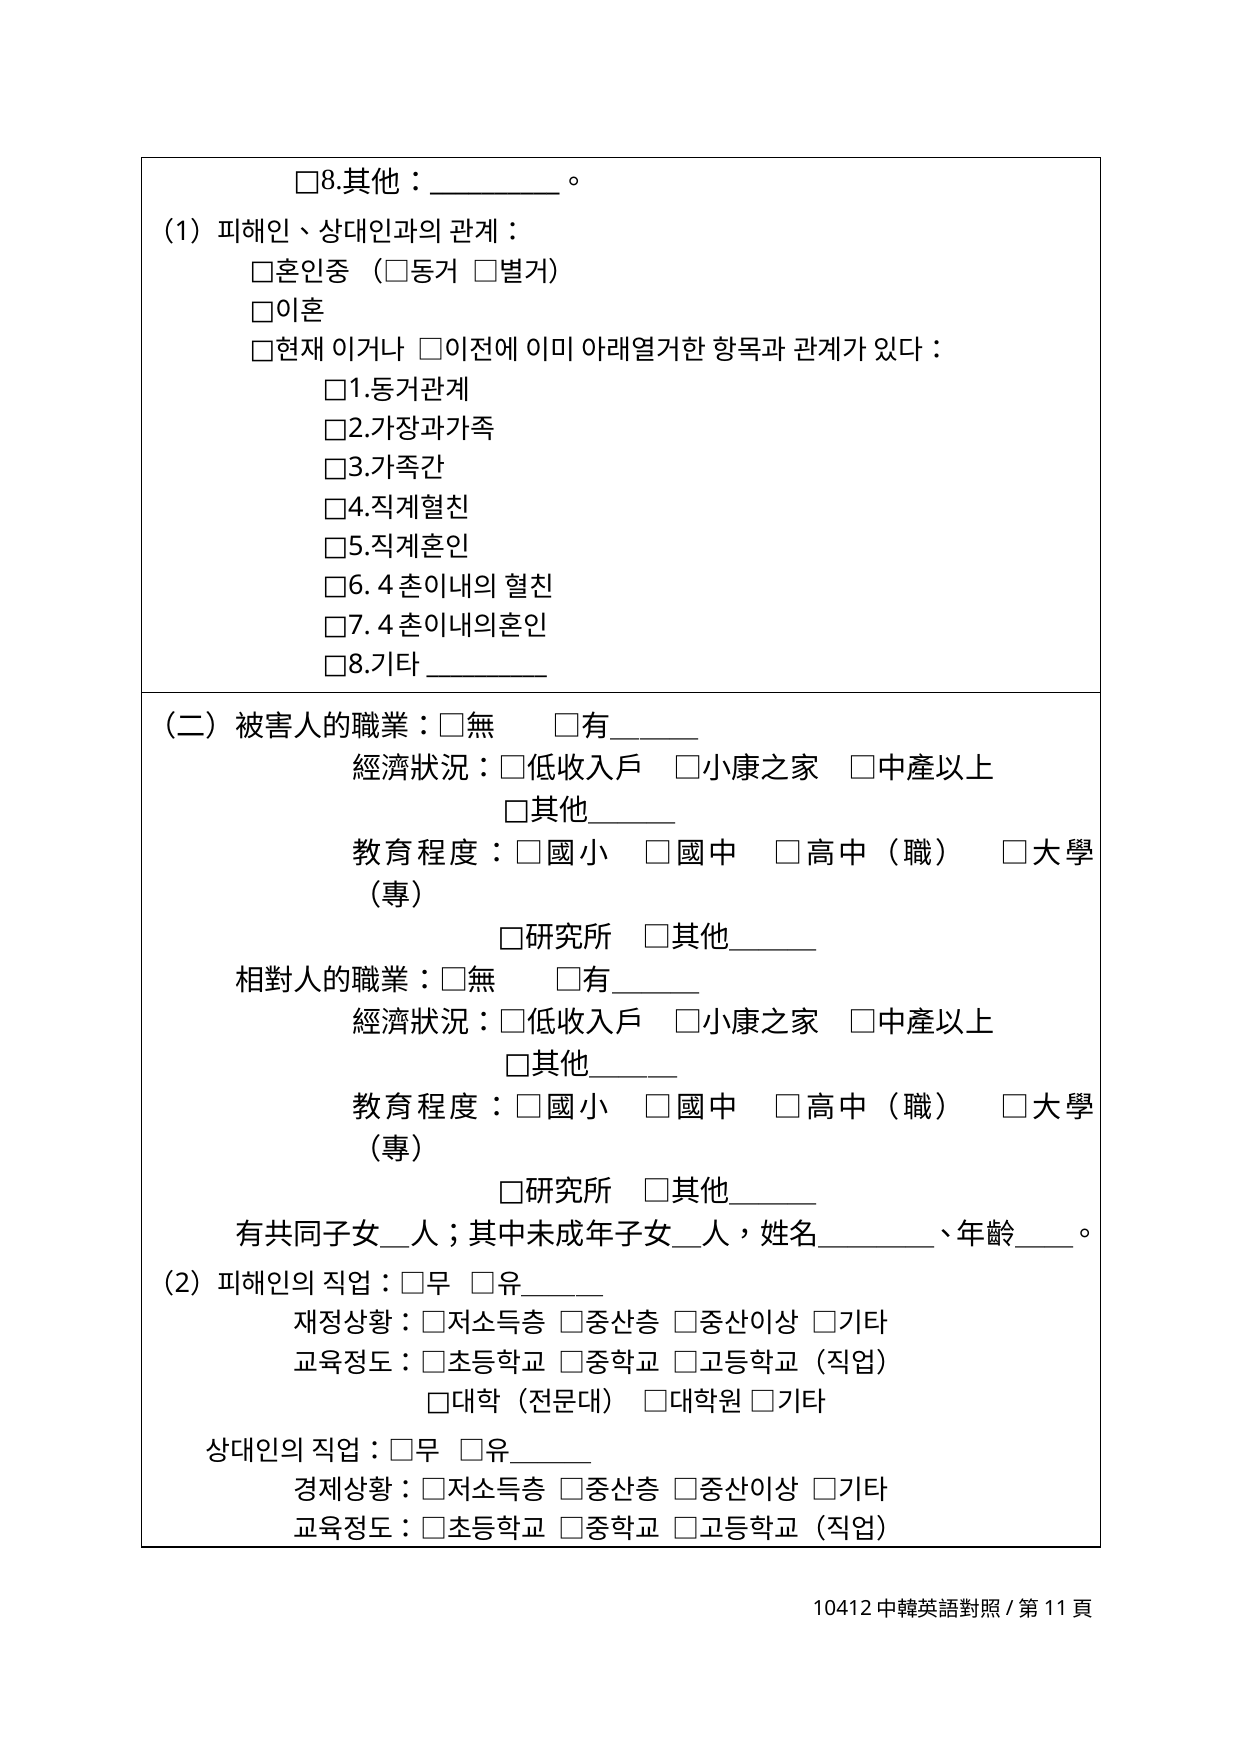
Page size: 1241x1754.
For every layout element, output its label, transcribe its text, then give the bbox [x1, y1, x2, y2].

table_cell □8.其他：__________。 （1）피해인、상대인과의 관계： □혼인중 （□동거 □별거） □이혼 □현재 이거나 □이전에 이미 아래열거한 항목과 관계가 있다： □1.동거관계 □2.가장과가족 □3.가족간 □4.직계혈친 □5.직계혼인 □6. 4촌이내의 혈친 □7. 4촌이내의혼인 □8.기타 __________ [142, 158, 1100, 692]
table_cell （二）被害人的職業：□無 □有＿＿＿ 經濟狀況：□低收入戶 □小康之家 □中產以上 □其他＿＿＿ 教育程度：□國小 □國中 □高中（職） □大學（專） □研究所 □其他＿＿＿ 相對人的職業：□無 □有＿＿＿ 經濟狀況：□低收入戶 □小康之家 □中產以上 □其他＿＿＿ 教育程度：□國小 □國中 □高中（職） □大學（專） □研究所 □其他＿＿＿ 有共同子女＿人；其中未成年子女＿人，姓名＿＿＿＿、年齡＿＿。 （2）피해인의 직업：□무 □유＿＿＿ 재정상황：□저소득층 □중산층 □중산이상 □기타 교육정도：□초등학교 □중학교 □고등학교（직업） □대학（전문대） □대학원 □기타 상대인의 직업：□무 □유＿＿＿ 경제상황：□저소득층 □중산층 □중산이상 □기타 교육정도：□초등학교 □중학교 □고등학교（직업） [142, 693, 1100, 1546]
